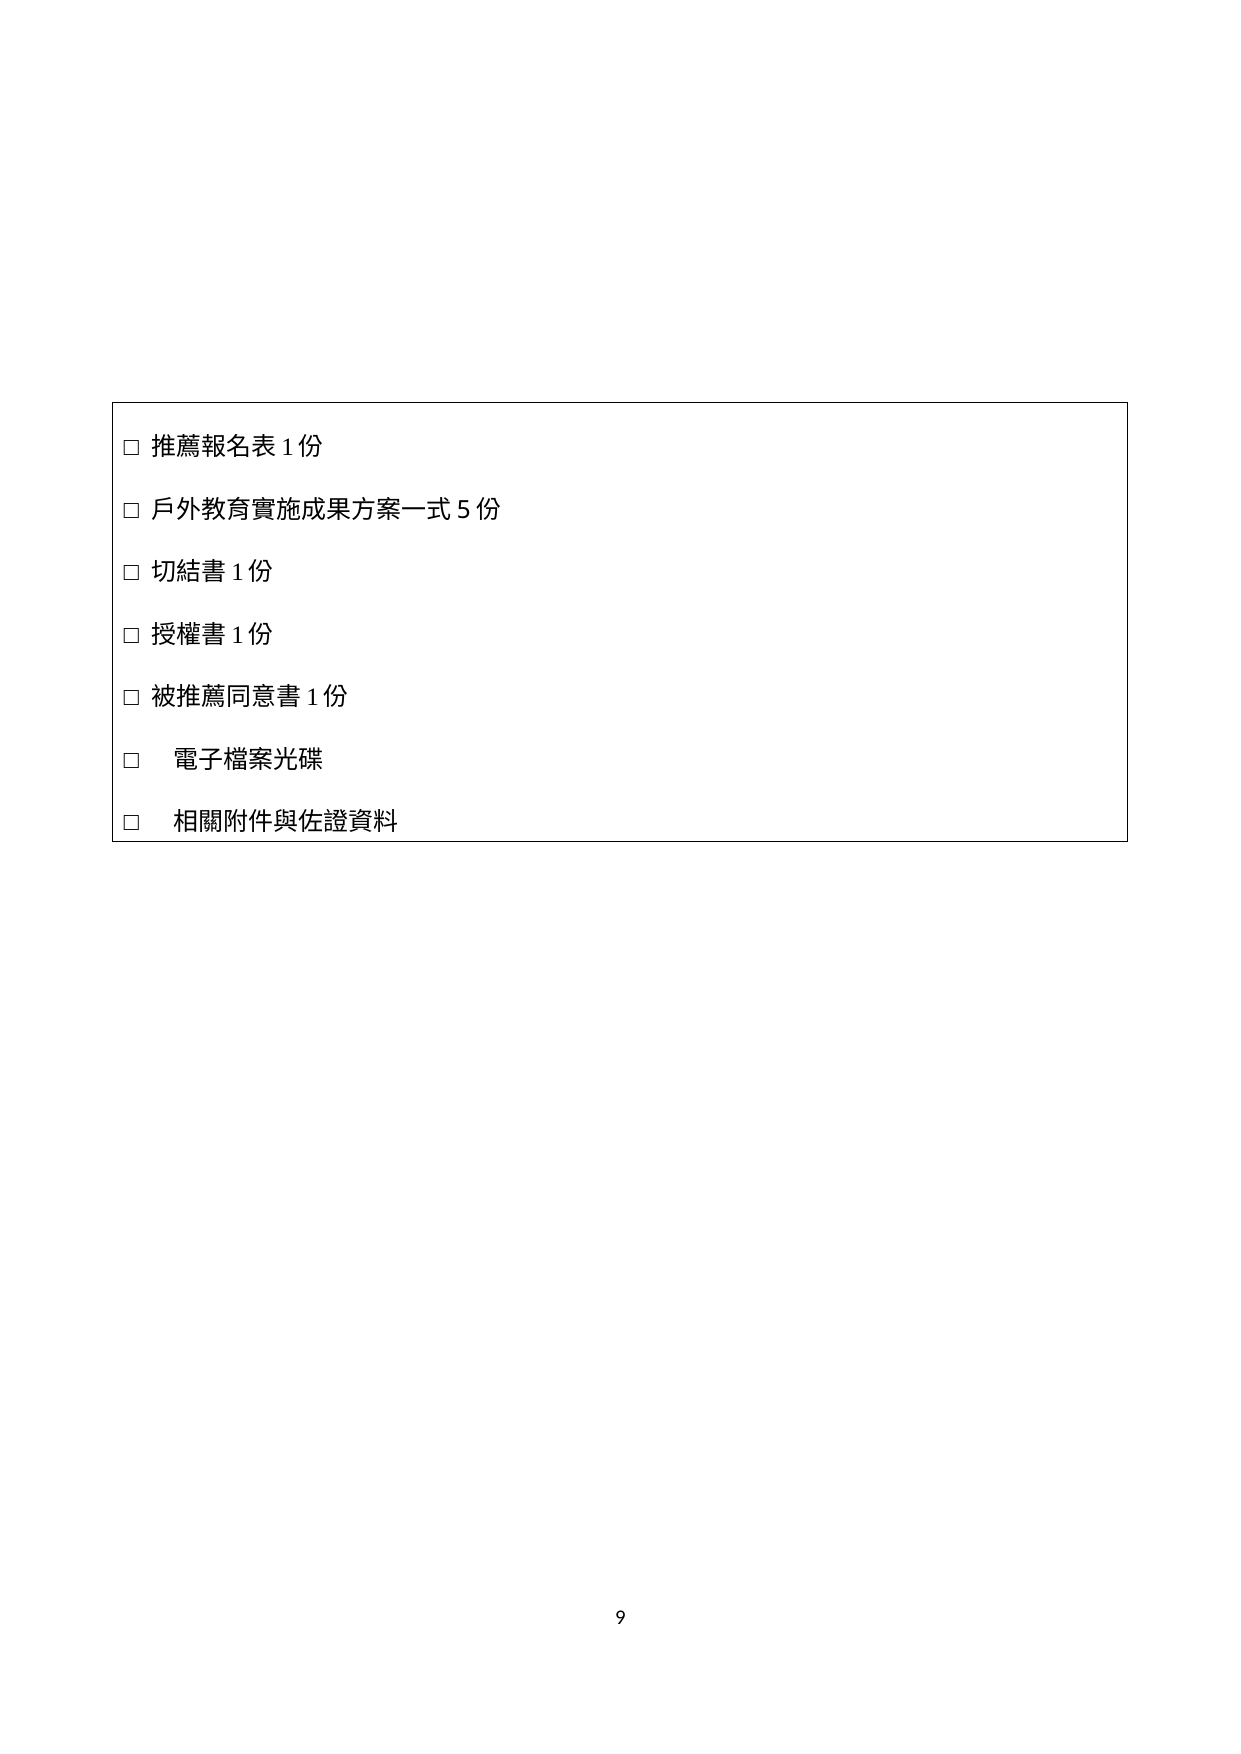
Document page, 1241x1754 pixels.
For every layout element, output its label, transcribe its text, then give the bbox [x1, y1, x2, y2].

table_cell □ 推薦報名表1份 □ 戶外教育實施成果方案一式5份 □ 切結書1份 □ 授權書1份 □ 被推薦同意書1份 □ 電子檔案光碟 □ 相關附件與佐證資料 [113, 403, 1127, 841]
